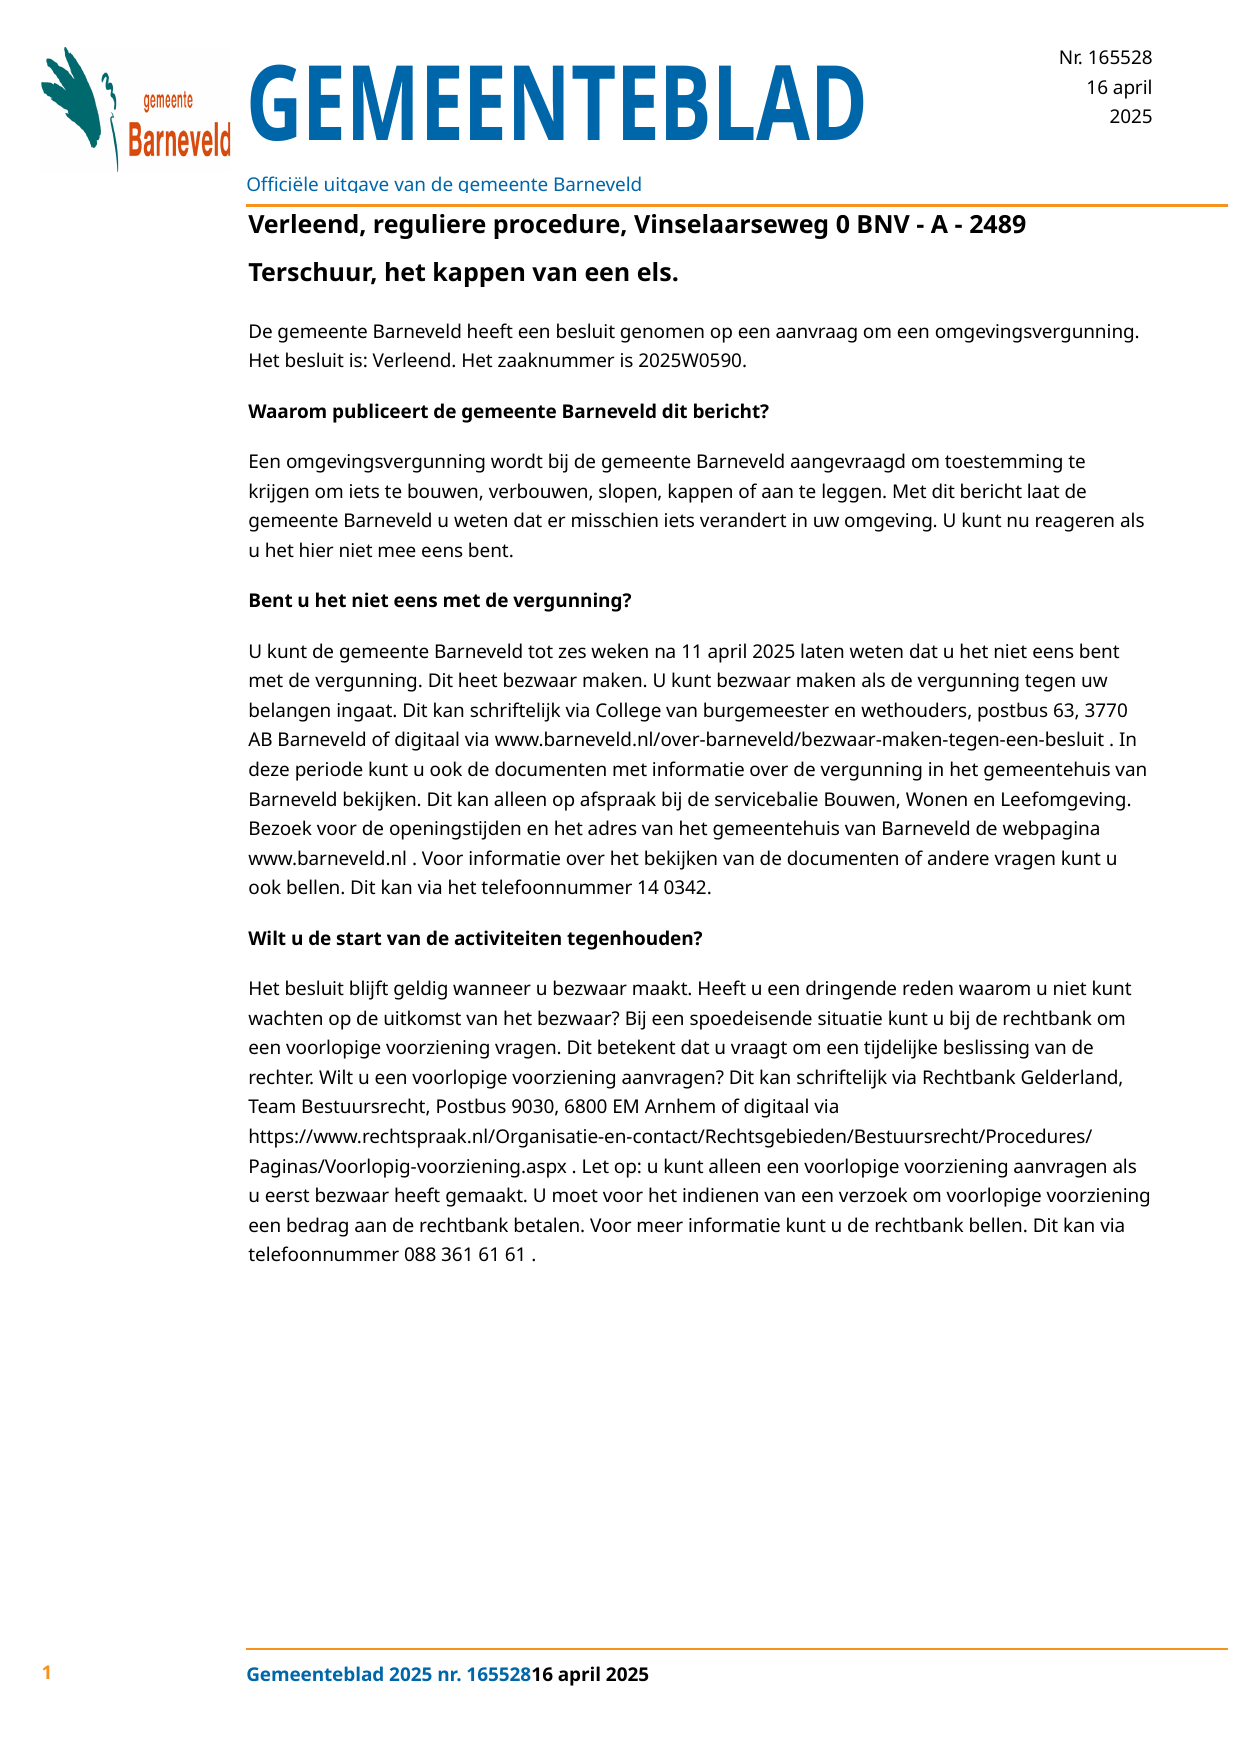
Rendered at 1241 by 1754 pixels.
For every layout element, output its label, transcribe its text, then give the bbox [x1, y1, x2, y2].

text Bent u het niet eens met de vergunning? [248, 587, 1152, 613]
text Het besluit blijft geldig wanneer u bezwaar maakt. Heeft u een dringende reden waarom u niet kunt wachten op de uitkomst van het bezwaar? Bij een spoedeisende situatie kunt u bij de rechtbank om een voorlopige voorziening vragen. Dit betekent dat u vraagt om een tijdelijke beslissing van de rechter. Wilt u een voorlopige voorziening aanvragen? Dit kan schriftelijk via Rechtbank Gelderland, Team Bestuursrecht, Postbus 9030, 6800 EM Arnhem of digitaal via https://www.rechtspraak.nl/Organisatie-en-contact/Rechtsgebieden/Bestuursrecht/Procedures/Paginas/Voorlopig-voorziening.aspx . Let op: u kunt alleen een voorlopige voorziening aanvragen als u eerst bezwaar heeft gemaakt. U moet voor het indienen van een verzoek om voorlopige voorziening een bedrag aan de rechtbank betalen. Voor meer informatie kunt u de rechtbank bellen. Dit kan via telefoonnummer 088 361 61 61 . [248, 975, 1152, 1267]
text Verleend, reguliere procedure, Vinselaarseweg 0 BNV - A - 2489 Terschuur, het kappen van een els. [248, 207, 1152, 288]
text Wilt u de start van de activiteiten tegenhouden? [248, 925, 1152, 951]
picture [41, 47, 231, 172]
text Een omgevingsvergunning wordt bij de gemeente Barneveld aangevraagd om toestemming te krijgen om iets te bouwen, verbouwen, slopen, kappen of aan te leggen. Met dit bericht laat de gemeente Barneveld u weten dat er misschien iets verandert in uw omgeving. U kunt nu reageren als u het hier niet mee eens bent. [248, 448, 1152, 563]
text De gemeente Barneveld heeft een besluit genomen op een aanvraag om een omgevingsvergunning. Het besluit is: Verleend. Het zaaknummer is 2025W0590. [248, 318, 1152, 373]
text U kunt de gemeente Barneveld tot zes weken na 11 april 2025 laten weten dat u het niet eens bent met de vergunning. Dit heet bezwaar maken. U kunt bezwaar maken als de vergunning tegen uw belangen ingaat. Dit kan schriftelijk via College van burgemeester en wethouders, postbus 63, 3770 AB Barneveld of digitaal via www.barneveld.nl/over-barneveld/bezwaar-maken-tegen-een-besluit . In deze periode kunt u ook de documenten met informatie over de vergunning in het gemeentehuis van Barneveld bekijken. Dit kan alleen op afspraak bij de servicebalie Bouwen, Wonen en Leefomgeving. Bezoek voor de openingstijden en het adres van het gemeentehuis van Barneveld de webpagina www.barneveld.nl . Voor informatie over het bekijken van de documenten of andere vragen kunt u ook bellen. Dit kan via het telefoonnummer 14 0342. [248, 638, 1152, 900]
text Waarom publiceert de gemeente Barneveld dit bericht? [248, 398, 1152, 424]
